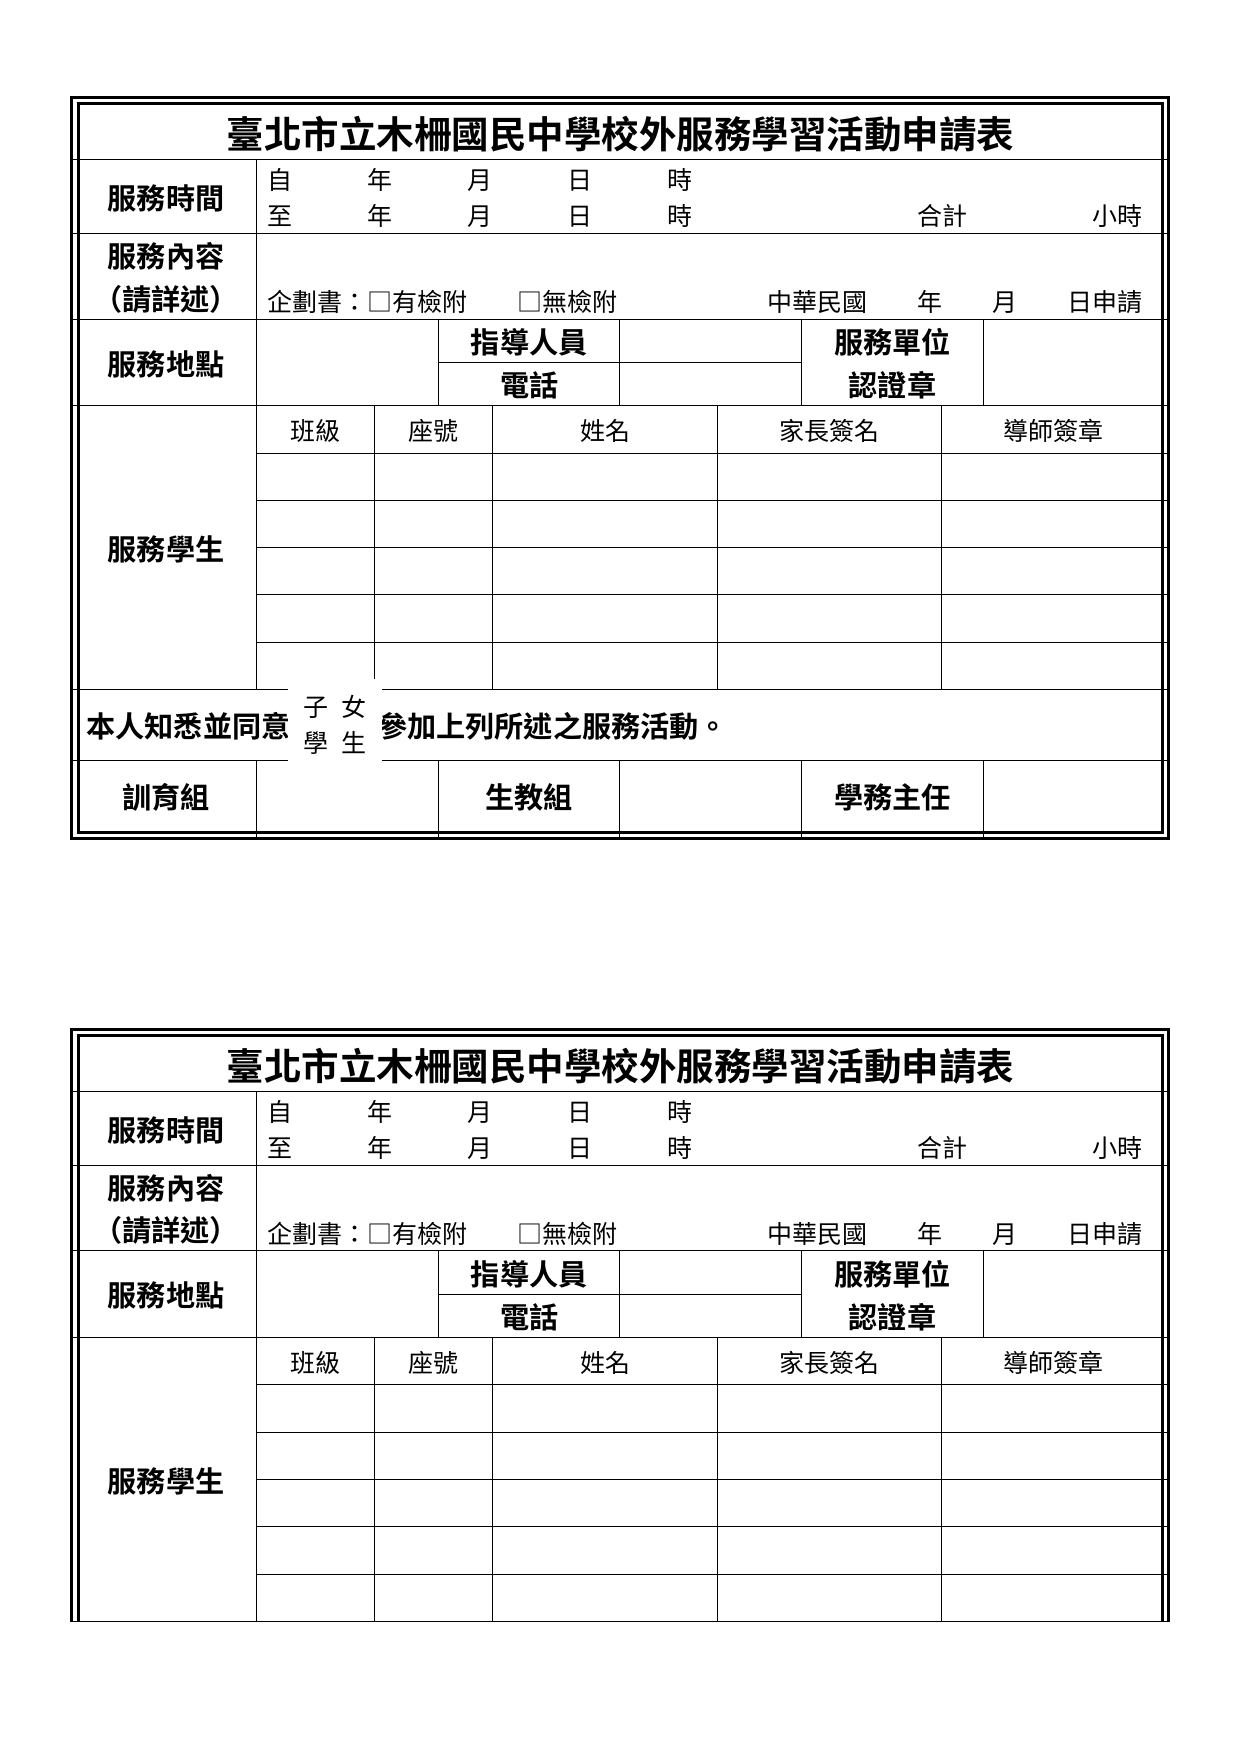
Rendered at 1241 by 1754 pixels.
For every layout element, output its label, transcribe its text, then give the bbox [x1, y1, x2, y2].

table_cell [942, 643, 1161, 689]
table_cell 服務時間 [80, 160, 256, 233]
table_cell [718, 595, 941, 642]
table_cell [493, 1385, 717, 1432]
table_header 臺北市立木柵國民中學校外服務學習活動申請表 [75, 99, 1165, 159]
table_cell [257, 320, 438, 405]
table_cell 姓名 [493, 1338, 717, 1384]
table_cell 導師簽章 [942, 1338, 1161, 1384]
table_cell [257, 595, 374, 642]
table_cell 生教組 [439, 761, 619, 831]
table_cell 服務地點 [80, 1251, 256, 1337]
table_cell [375, 1575, 492, 1621]
table_cell 家長簽名 [718, 1338, 941, 1384]
table_cell [493, 643, 717, 689]
table_cell [493, 595, 717, 642]
table_cell [375, 595, 492, 642]
table_cell [942, 1433, 1161, 1479]
table_cell 學務主任 [802, 761, 983, 831]
table_cell [942, 1385, 1161, 1432]
table_cell 自 年 月 日 時 至 年 月 日 時 合計 小時 [257, 1092, 1161, 1165]
table_cell 姓名 [493, 406, 717, 452]
table_cell 企劃書：□有檢附 □無檢附 中華民國 年 月 日申請 [257, 234, 1161, 318]
table_cell 班級 [257, 1338, 374, 1384]
table_cell [718, 1385, 941, 1432]
table_cell [257, 1251, 438, 1337]
table_cell [493, 1433, 717, 1479]
table_cell 服務單位 認證章 [802, 1251, 983, 1337]
table_cell [718, 1575, 941, 1621]
table_cell [257, 643, 374, 689]
table_cell 電話 [439, 1295, 619, 1337]
table_cell 服務內容（請詳述） [80, 1166, 256, 1250]
table_cell 服務時間 [80, 1092, 256, 1165]
table_cell [375, 548, 492, 594]
table_cell [375, 1433, 492, 1479]
table_cell 服務學生 [80, 406, 256, 689]
table_cell [375, 1527, 492, 1573]
table_cell 指導人員 [439, 1251, 619, 1294]
table_cell [257, 1385, 374, 1432]
table_cell 本人知悉並同意 參加上列所述之服務活動。 [80, 690, 289, 760]
table_cell [942, 501, 1161, 547]
table_cell 班級 [257, 406, 374, 452]
table_cell 導師簽章 [942, 406, 1161, 452]
table_cell [984, 320, 1161, 405]
table_cell [620, 1251, 801, 1294]
table_cell [375, 454, 492, 500]
table_cell [718, 501, 941, 547]
table_cell 家長簽名 [718, 406, 941, 452]
table_cell [942, 595, 1161, 642]
table_cell 企劃書：□有檢附 □無檢附 中華民國 年 月 日申請 [257, 1166, 1161, 1250]
table_cell [493, 454, 717, 500]
table_cell [942, 1527, 1161, 1573]
table_cell 指導人員 [439, 320, 619, 362]
table_cell 本人知悉並同意 參加上列所述之服務活動。 [382, 690, 1161, 760]
table_cell [984, 1251, 1161, 1337]
table_cell [257, 1575, 374, 1621]
table_cell [718, 1527, 941, 1573]
table_header 臺北市立木柵國民中學校外服務學習活動申請表 [75, 1031, 1165, 1091]
table_cell 服務地點 [80, 320, 256, 405]
table_cell [620, 320, 801, 362]
table_cell [620, 1295, 801, 1337]
table_cell [942, 548, 1161, 594]
table_cell [257, 1480, 374, 1526]
table_cell [984, 761, 1161, 831]
table_cell [718, 1433, 941, 1479]
table_cell 訓育組 [80, 761, 256, 831]
table_cell [375, 1480, 492, 1526]
table_cell [718, 548, 941, 594]
table_cell [718, 454, 941, 500]
table_cell 服務單位 認證章 [802, 320, 983, 405]
table_cell [493, 1480, 717, 1526]
table_cell [257, 1527, 374, 1573]
table_cell [620, 761, 801, 831]
table_cell [257, 680, 438, 831]
table_cell 服務學生 [80, 1338, 256, 1621]
table_cell [942, 1575, 1161, 1621]
table_cell [257, 454, 374, 500]
table_cell [942, 1480, 1161, 1526]
table_cell 座號 [375, 406, 492, 452]
table_cell [257, 548, 374, 594]
table_cell [493, 1575, 717, 1621]
table_cell [718, 1480, 941, 1526]
table_cell [375, 1385, 492, 1432]
table_cell [257, 501, 374, 547]
table_cell [493, 548, 717, 594]
table_cell 座號 [375, 1338, 492, 1384]
table_cell [375, 501, 492, 547]
table_cell [493, 1527, 717, 1573]
table_cell [493, 501, 717, 547]
table_cell [942, 454, 1161, 500]
table_cell [375, 643, 492, 689]
table_cell [257, 1433, 374, 1479]
table_cell 電話 [439, 363, 619, 405]
table_cell 服務內容（請詳述） [80, 234, 256, 318]
table_cell 自 年 月 日 時 至 年 月 日 時 合計 小時 [257, 160, 1161, 233]
table_cell [620, 363, 801, 405]
table_cell [718, 643, 941, 689]
